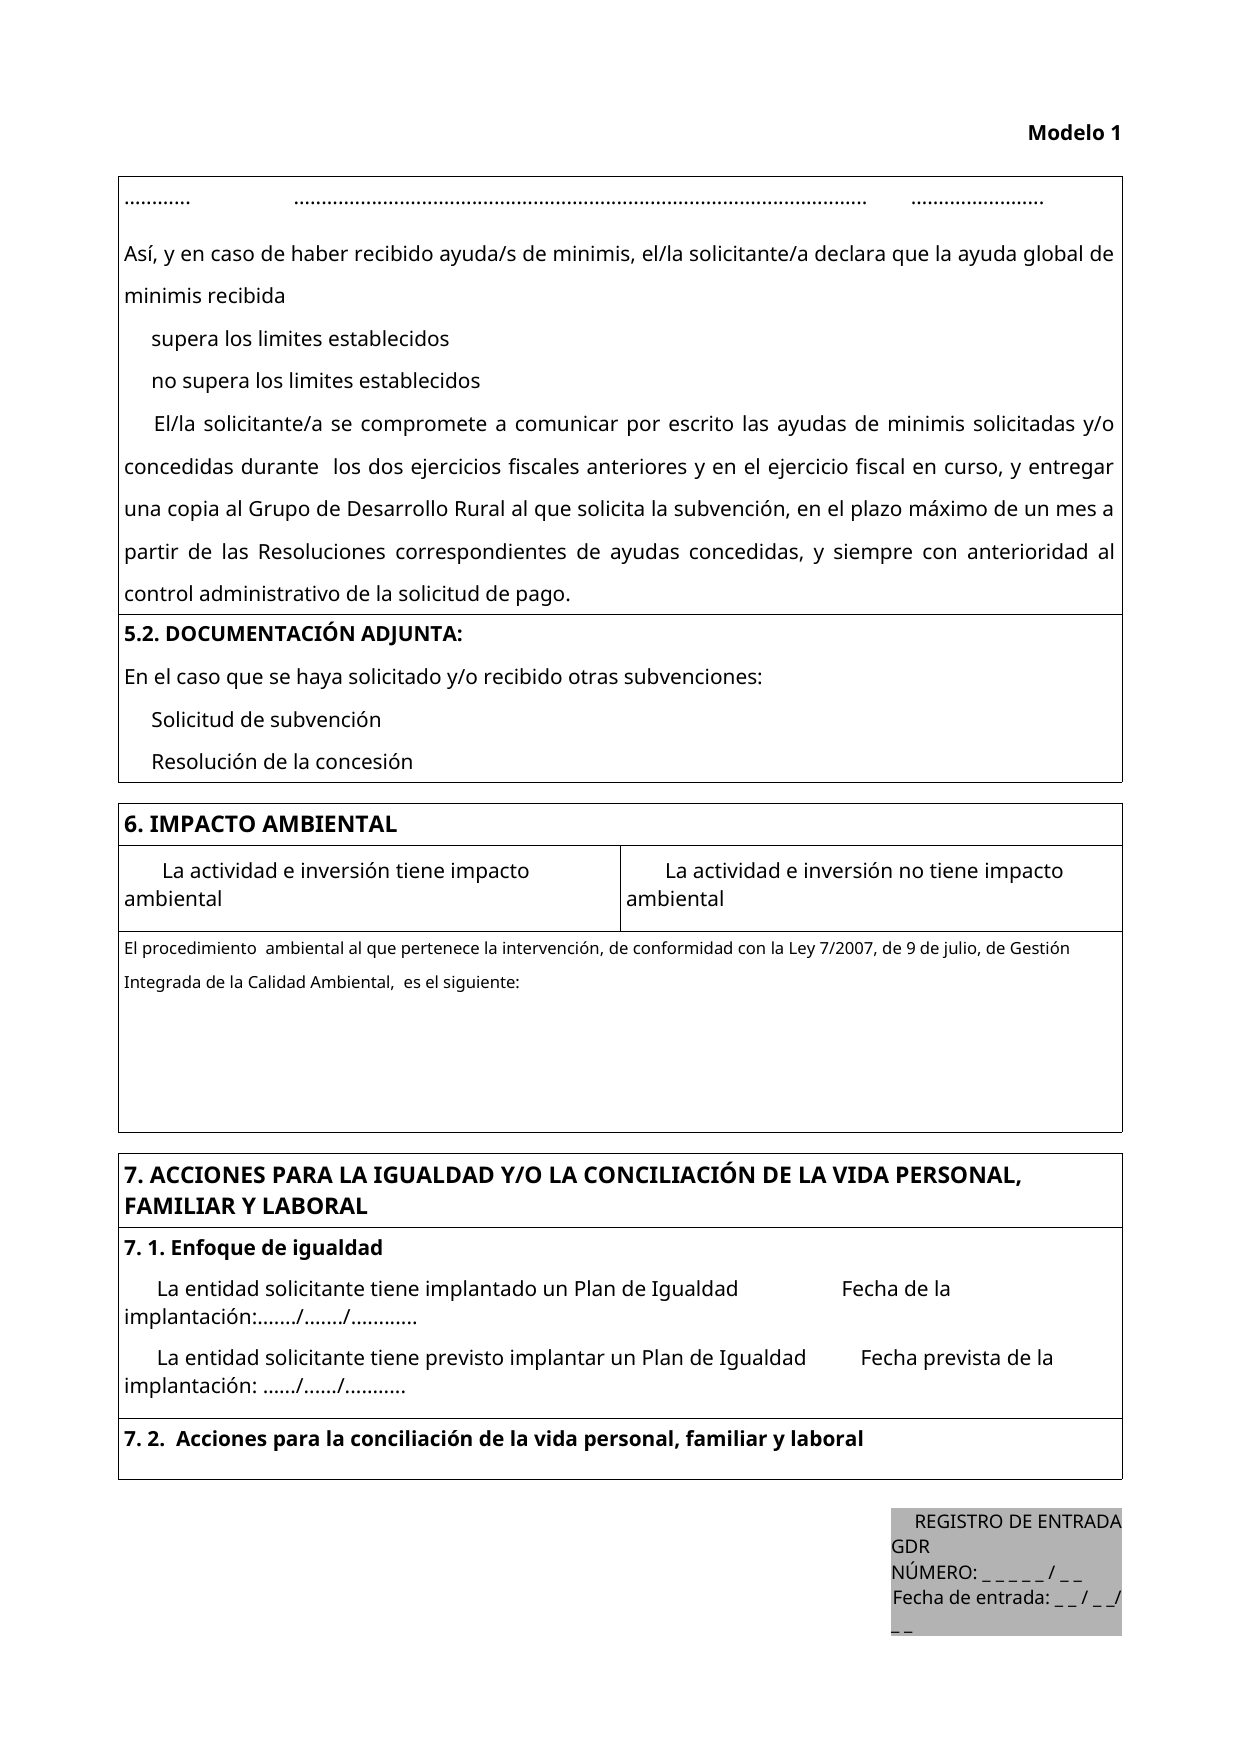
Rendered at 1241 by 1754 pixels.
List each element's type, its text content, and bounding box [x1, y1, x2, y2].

table_header 7. ACCIONES PARA LA IGUALDAD Y/O LA CONCILIACIÓN DE LA VIDA PERSONAL, FAMILIAR Y LABORAL [119, 1154, 1122, 1227]
table_cell 5.2. DOCUMENTACIÓN ADJUNTA: En el caso que se haya solicitado y/o recibido otras subvenciones: Solicitud de subvención Resolución de la concesión [119, 615, 1122, 782]
table_cell La actividad e inversión no tiene impacto ambiental [621, 846, 1122, 931]
table_cell 7. 1. Enfoque de igualdad La entidad solicitante tiene implantado un Plan de Igualdad Fecha de la implantación:......./......./............ La entidad solicitante tiene previsto implantar un Plan de Igualdad Fecha prevista de la implantación: ….../....../........... [119, 1228, 1122, 1418]
table_cell …......... ….................................................................................................... …..................... Así, y en caso de haber recibido ayuda/s de minimis, el/la solicitante/a declara que la ayuda global de minimis recibida supera los limites establecidos no supera los limites establecidos El/la solicitante/a se compromete a comunicar por escrito las ayudas de minimis solicitadas y/o concedidas durante los dos ejercicios fiscales anteriores y en el ejercicio fiscal en curso, y entregar una copia al Grupo de Desarrollo Rural al que solicita la subvención, en el plazo máximo de un mes a partir de las Resoluciones correspondientes de ayudas concedidas, y siempre con anterioridad al control administrativo de la solicitud de pago. [119, 177, 1122, 614]
table_cell 7. 2. Acciones para la conciliación de la vida personal, familiar y laboral [119, 1419, 1122, 1478]
table_cell El procedimiento ambiental al que pertenece la intervención, de conformidad con la Ley 7/2007, de 9 de julio, de Gestión Integrada de la Calidad Ambiental, es el siguiente: [119, 932, 1122, 1132]
table_header 6. IMPACTO AMBIENTAL [119, 804, 1122, 845]
table_cell La actividad e inversión tiene impacto ambiental [119, 846, 620, 931]
